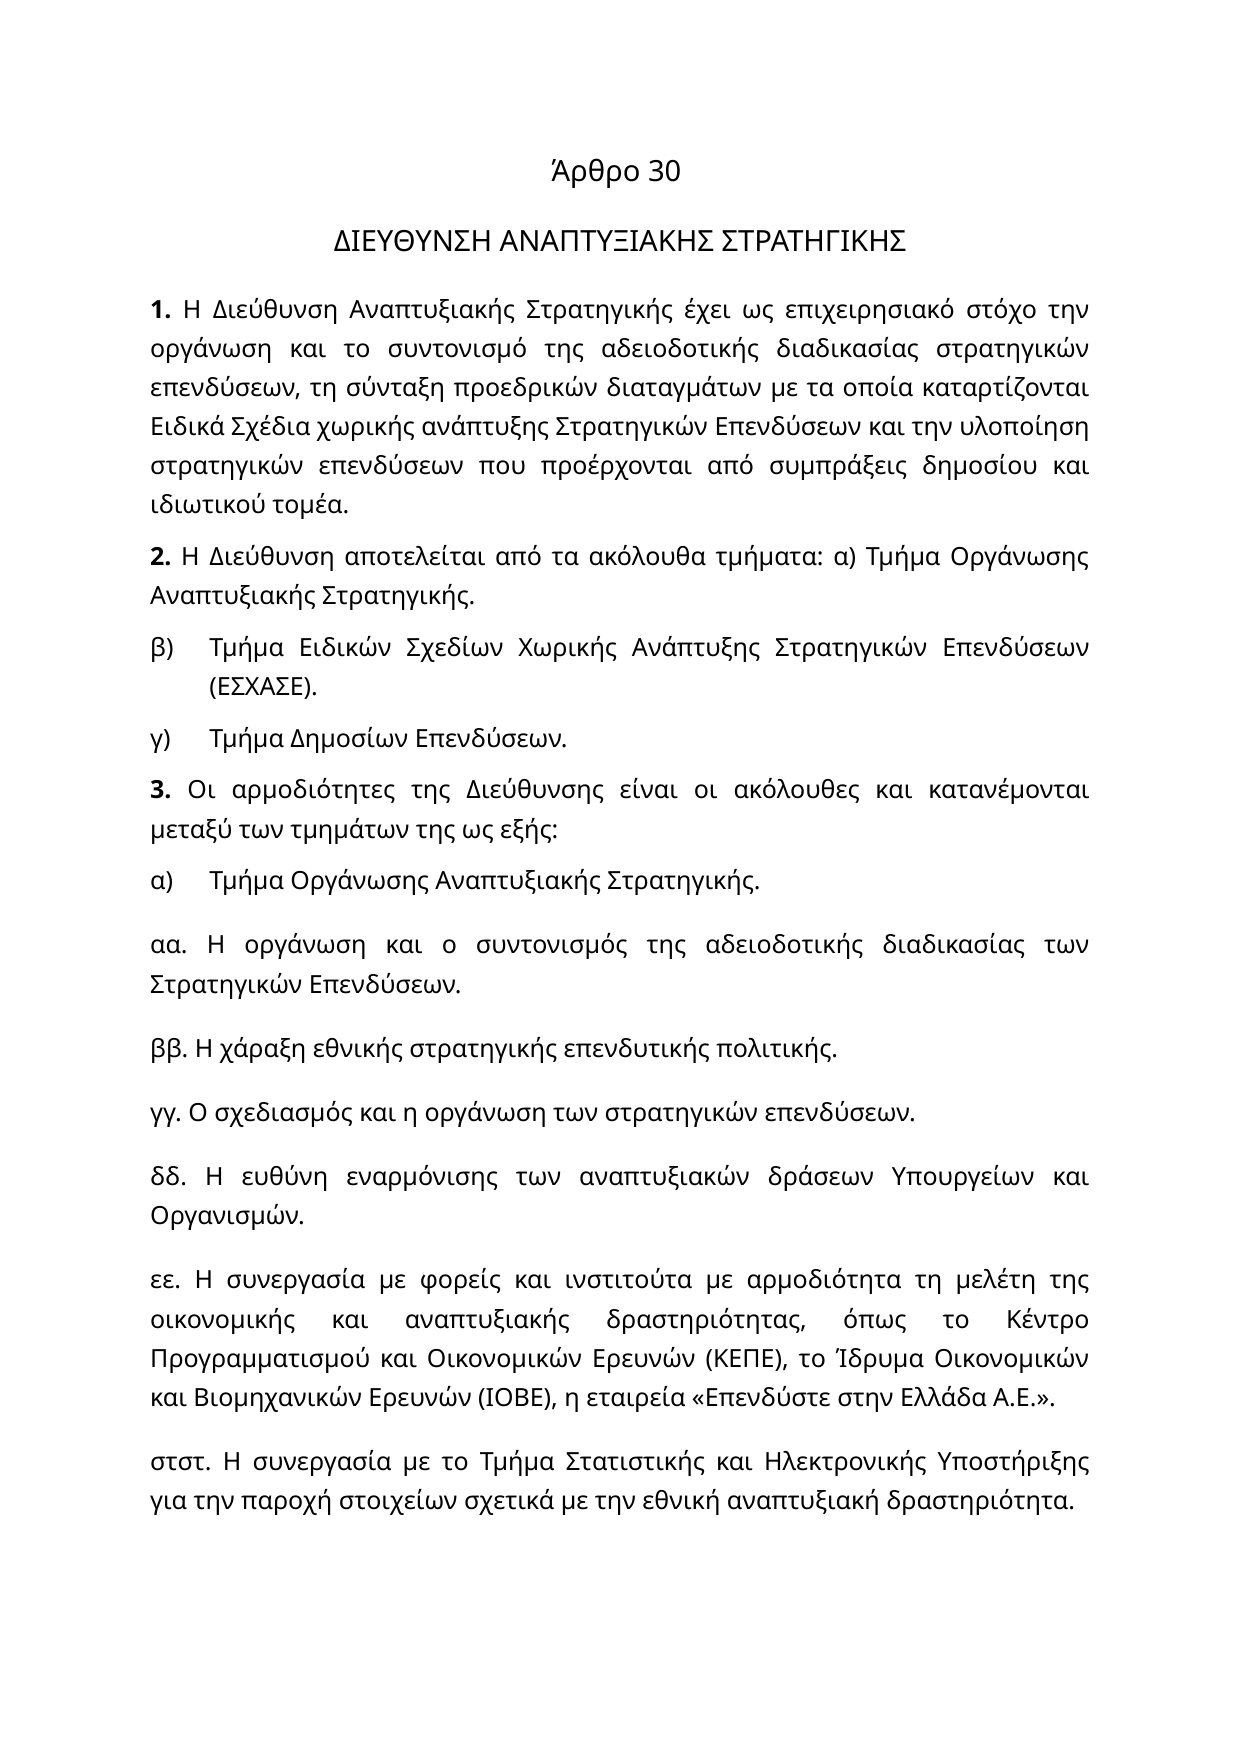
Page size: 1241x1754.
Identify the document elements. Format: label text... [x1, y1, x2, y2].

text αα. Η οργάνωση και ο συντονισμός της αδειοδοτικής διαδικασίας των Στρατηγικών Επενδύσεων. [150, 927, 1090, 1000]
list γ) Τμήμα Δημοσίων Επενδύσεων. [150, 720, 1090, 754]
text εε. Η συνεργασία με φορείς και ινστιτούτα με αρμοδιότητα τη μελέτη της οικονομικής και αναπτυξιακής δραστηριότητας, όπως το Κέντρο Προγραμματισμού και Οικονομικών Ερευνών (ΚΕΠΕ), το Ίδρυμα Οικονομικών και Βιομηχανικών Ερευνών (ΙΟΒΕ), η εταιρεία «Επενδύστε στην Ελλάδα Α.Ε.». [150, 1262, 1090, 1414]
text 1. Η Διεύθυνση Αναπτυξιακής Στρατηγικής έχει ως επιχειρησιακό στόχο την οργάνωση και το συντονισμό της αδειοδοτικής διαδικασίας στρατηγικών επενδύσεων, τη σύνταξη προεδρικών διαταγμάτων με τα οποία καταρτίζονται Ειδικά Σχέδια χωρικής ανάπτυξης Στρατηγικών Επενδύσεων και την υλοποίηση στρατηγικών επενδύσεων που προέρχονται από συμπράξεις δημοσίου και ιδιωτικού τομέα. [150, 291, 1090, 521]
text γγ. Ο σχεδιασμός και η οργάνωση των στρατηγικών επενδύσεων. [150, 1094, 1090, 1129]
list α) Τμήμα Οργάνωσης Αναπτυξιακής Στρατηγικής. [150, 863, 1090, 897]
text ββ. Η χάραξη εθνικής στρατηγικής επενδυτικής πολιτικής. [150, 1030, 1090, 1064]
subtitle ΔΙΕΥΘΥΝΣΗ ΑΝΑΠΤΥΞΙΑΚΗΣ ΣΤΡΑΤΗΓΙΚΗΣ [150, 221, 1090, 260]
text 2. Η Διεύθυνση αποτελείται από τα ακόλουθα τμήματα: α) Τμήμα Οργάνωσης Αναπτυξιακής Στρατηγικής. [150, 539, 1090, 612]
text 3. Οι αρμοδιότητες της Διεύθυνσης είναι οι ακόλουθες και κατανέμονται μεταξύ των τμημάτων της ως εξής: [150, 772, 1090, 845]
text στστ. Η συνεργασία με το Τμήμα Στατιστικής και Ηλεκτρονικής Υποστήριξης για την παροχή στοιχείων σχετικά με την εθνική αναπτυξιακή δραστηριότητα. [150, 1444, 1090, 1517]
text δδ. Η ευθύνη εναρμόνισης των αναπτυξιακών δράσεων Υπουργείων και Οργανισμών. [150, 1159, 1090, 1232]
list β) Τμήμα Ειδικών Σχεδίων Χωρικής Ανάπτυξης Στρατηγικών Επενδύσεων (ΕΣΧΑΣΕ). [150, 629, 1090, 703]
subtitle Άρθρο 30 [150, 150, 1090, 190]
